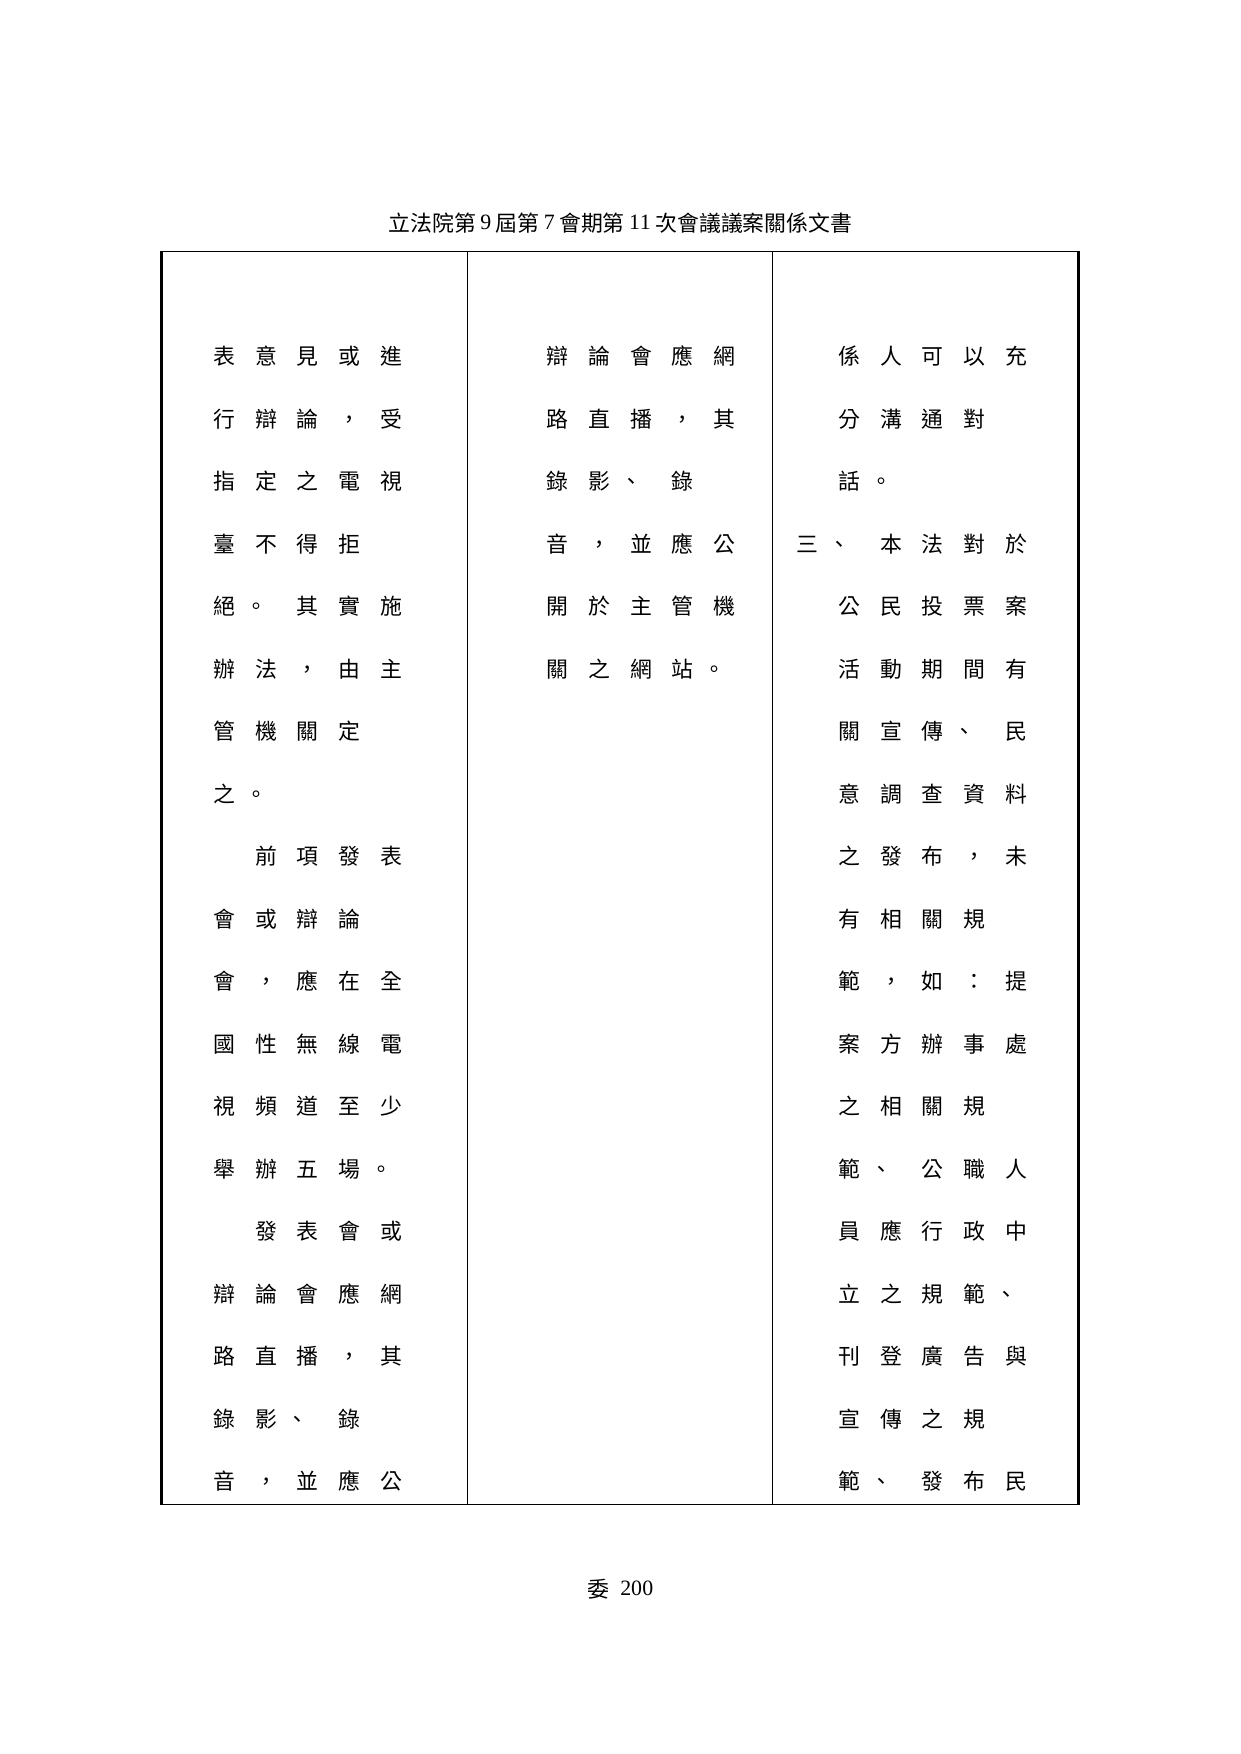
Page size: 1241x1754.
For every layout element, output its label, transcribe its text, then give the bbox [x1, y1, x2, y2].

table_cell 係人可以充分溝通對話。 三、本法對於公民投票案活動期間有關宣傳、民意調查資料之發布，未有相關規範，如：提案方辦事處之相關規範、公職人員應行政中立之規範、刊登廣告與宣傳之規範、發布民 [773, 252, 1077, 1504]
table_cell 辯論會應網路直播，其錄影、錄音，並應公開於主管機關之網站。 [468, 252, 772, 1504]
table_cell 表意見或進行辯論，受指定之電視臺不得拒絕。其實施辦法，由主管機關定之。 前項發表會或辯論會，應在全國性無線電視頻道至少舉辦五場。 發表會或辯論會應網路直播，其錄影、錄音，並應公 [163, 252, 467, 1504]
